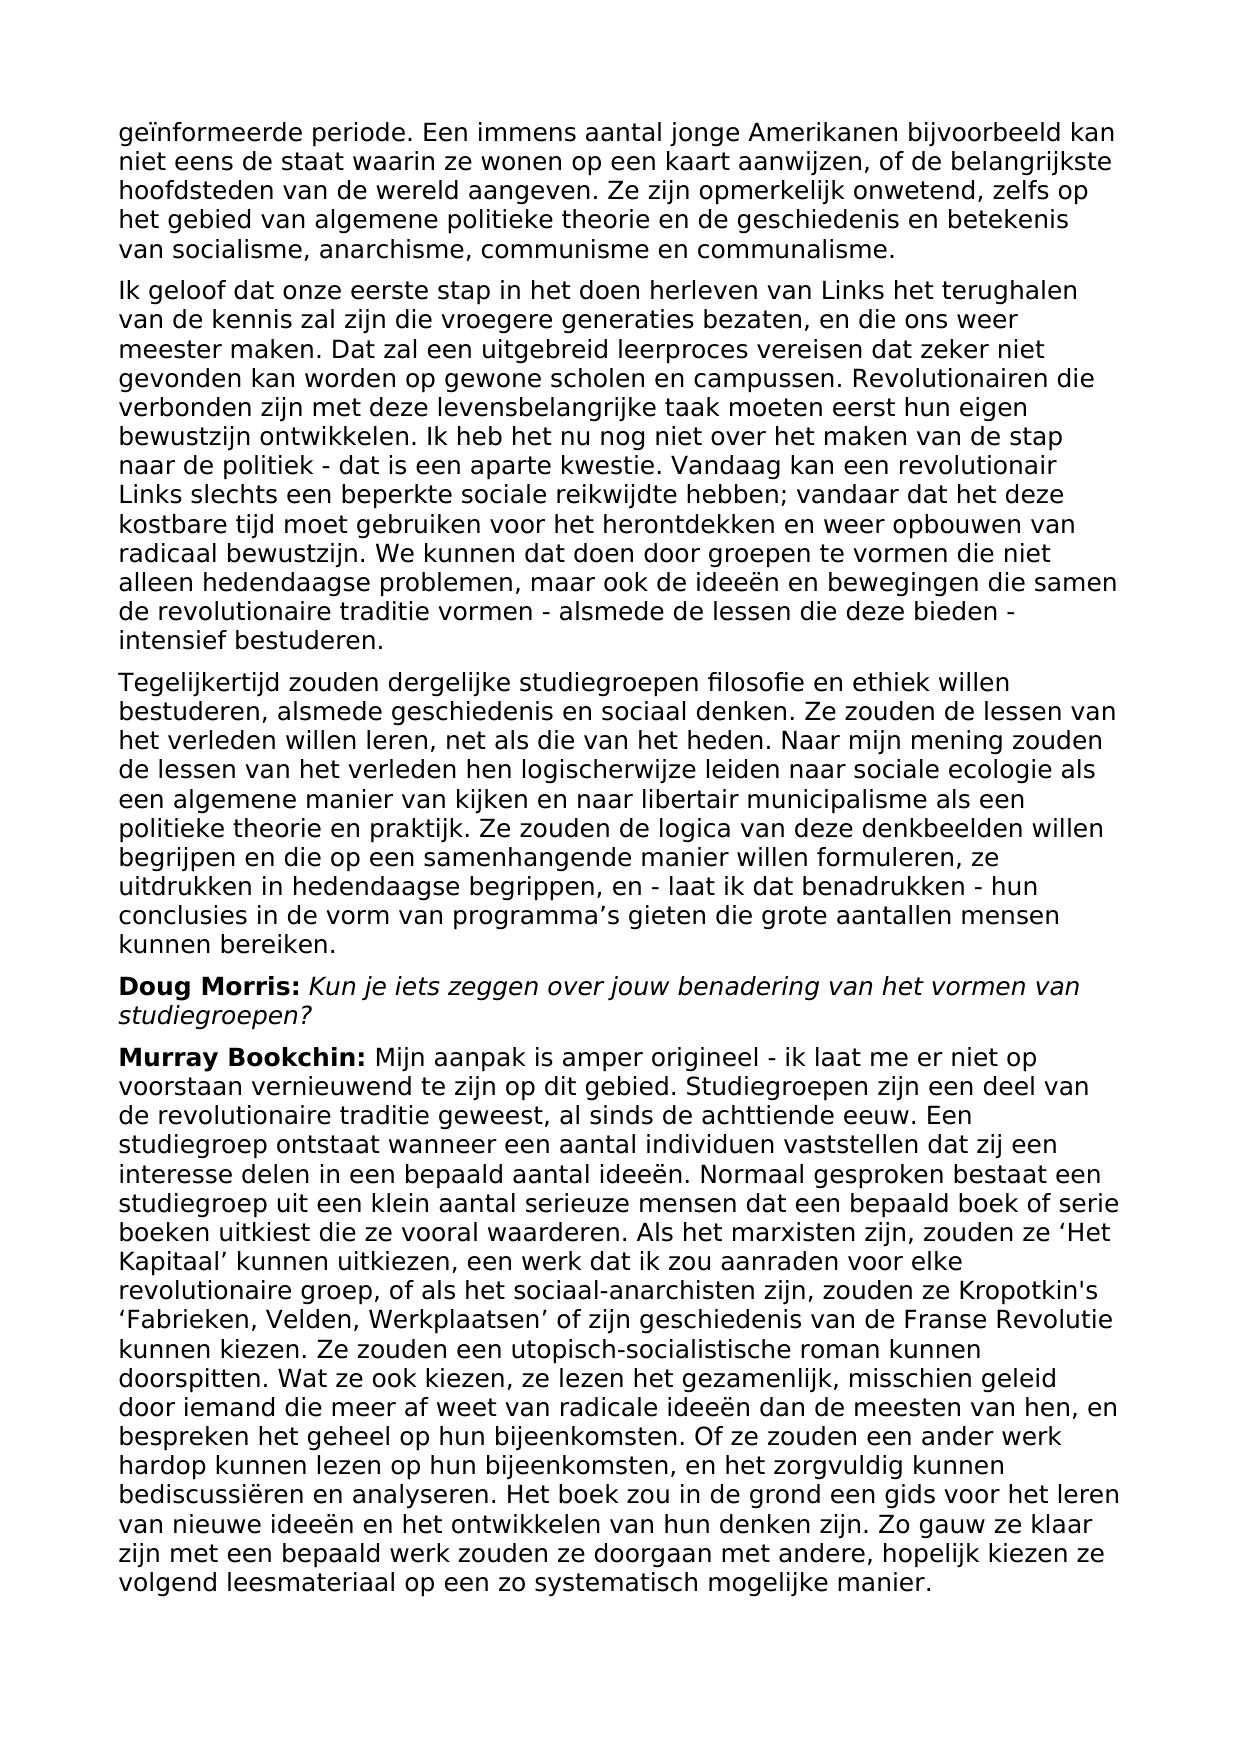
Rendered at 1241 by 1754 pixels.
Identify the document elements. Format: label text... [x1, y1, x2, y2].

text Ik geloof dat onze eerste stap in het doen herleven van Links het terughalen van de kennis zal zijn die vroegere generaties bezaten, en die ons weer meester maken. Dat zal een uitgebreid leerproces vereisen dat zeker niet gevonden kan worden op gewone scholen en campussen. Revolutionairen die verbonden zijn met deze levensbelangrijke taak moeten eerst hun eigen bewustzijn ontwikkelen. Ik heb het nu nog niet over het maken van de stap naar de politiek - dat is een aparte kwestie. Vandaag kan een revolutionair Links slechts een beperkte sociale reikwijdte hebben; vandaar dat het deze kostbare tijd moet gebruiken voor het herontdekken en weer opbouwen van radicaal bewustzijn. We kunnen dat doen door groepen te vormen die niet alleen hedendaagse problemen, maar ook de ideeën en bewegingen die samen de revolutionaire traditie vormen - alsmede de lessen die deze bieden - intensief bestuderen. [118, 276, 1122, 656]
text geïnformeerde periode. Een immens aantal jonge Amerikanen bijvoorbeeld kan niet eens de staat waarin ze wonen op een kaart aanwijzen, of de belangrijkste hoofdsteden van de wereld aangeven. Ze zijn opmerkelijk onwetend, zelfs op het gebied van algemene politieke theorie en de geschiedenis en betekenis van socialisme, anarchisme, communisme en communalisme. [118, 118, 1122, 264]
text Doug Morris: Kun je iets zeggen over jouw benadering van het vormen van studiegroepen? [118, 972, 1122, 1031]
text Murray Bookchin: Mijn aanpak is amper origineel - ik laat me er niet op voorstaan vernieuwend te zijn op dit gebied. Studiegroepen zijn een deel van de revolutionaire traditie geweest, al sinds de achttiende eeuw. Een studiegroep ontstaat wanneer een aantal individuen vaststellen dat zij een interesse delen in een bepaald aantal ideeën. Normaal gesproken bestaat een studiegroep uit een klein aantal serieuze mensen dat een bepaald boek of serie boeken uitkiest die ze vooral waarderen. Als het marxisten zijn, zouden ze ‘Het Kapitaal’ kunnen uitkiezen, een werk dat ik zou aanraden voor elke revolutionaire groep, of als het sociaal-anarchisten zijn, zouden ze Kropotkin's ‘Fabrieken, Velden, Werkplaatsen’ of zijn geschiedenis van de Franse Revolutie kunnen kiezen. Ze zouden een utopisch-socialistische roman kunnen doorspitten. Wat ze ook kiezen, ze lezen het gezamenlijk, misschien geleid door iemand die meer af weet van radicale ideeën dan de meesten van hen, en bespreken het geheel op hun bijeenkomsten. Of ze zouden een ander werk hardop kunnen lezen op hun bijeenkomsten, en het zorgvuldig kunnen bediscussiëren en analyseren. Het boek zou in de grond een gids voor het leren van nieuwe ideeën en het ontwikkelen van hun denken zijn. Zo gauw ze klaar zijn met een bepaald werk zouden ze doorgaan met andere, hopelijk kiezen ze volgend leesmateriaal op een zo systematisch mogelijke manier. [118, 1043, 1122, 1597]
text Tegelijkertijd zouden dergelijke studiegroepen filosofie en ethiek willen bestuderen, alsmede geschiedenis en sociaal denken. Ze zouden de lessen van het verleden willen leren, net als die van het heden. Naar mijn mening zouden de lessen van het verleden hen logischerwijze leiden naar sociale ecologie als een algemene manier van kijken en naar libertair municipalisme als een politieke theorie en praktijk. Ze zouden de logica van deze denkbeelden willen begrijpen en die op een samenhangende manier willen formuleren, ze uitdrukken in hedendaagse begrippen, en - laat ik dat benadrukken - hun conclusies in de vorm van programma’s gieten die grote aantallen mensen kunnen bereiken. [118, 668, 1122, 960]
